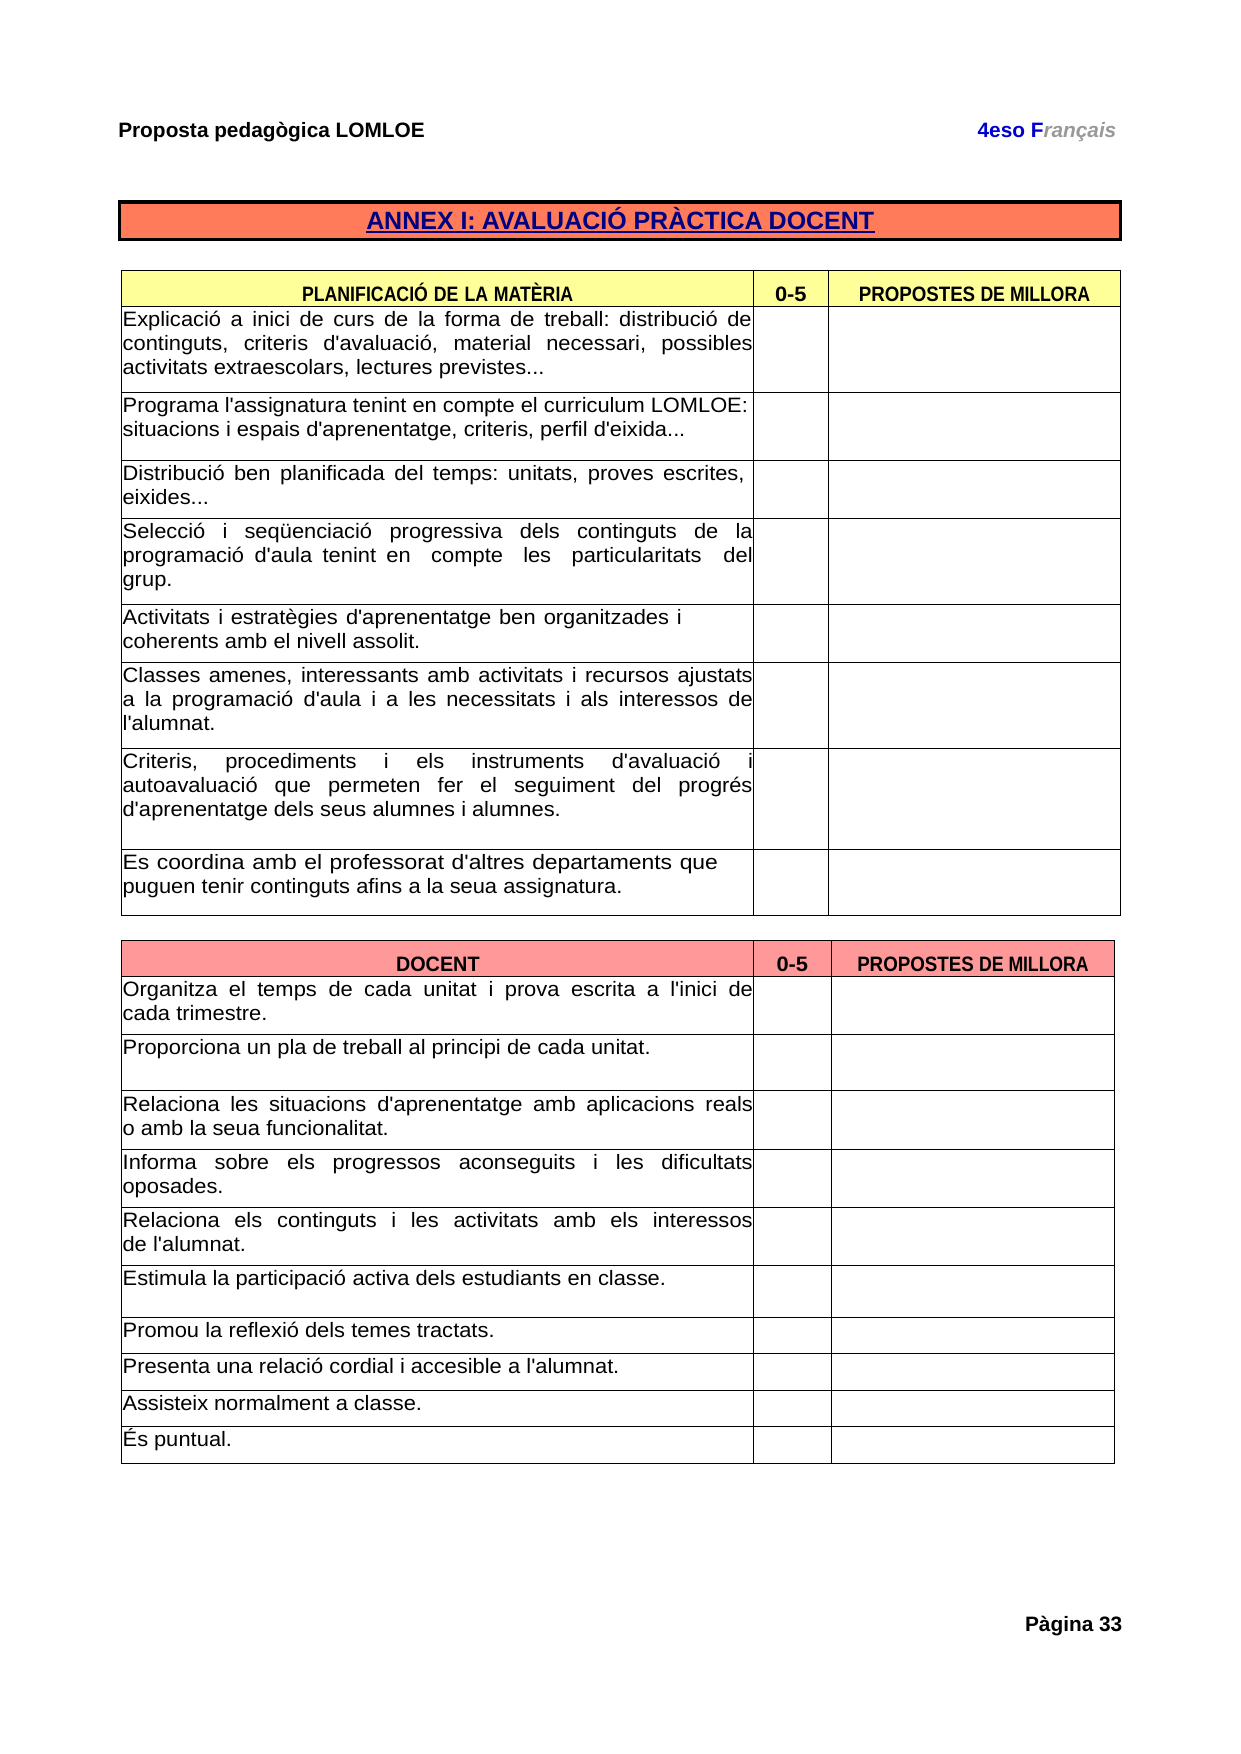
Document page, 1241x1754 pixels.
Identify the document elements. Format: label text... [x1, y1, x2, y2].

table_cell [829, 307, 1120, 392]
table_header PLANIFICACIÓ DE LA MATÈRIA [122, 271, 753, 306]
table_cell Selecció i seqüenciació progressiva dels continguts de la programació d'aula tenint en compte les particularitats del grup. [122, 519, 753, 604]
table_cell [829, 393, 1120, 460]
table_cell [754, 1391, 831, 1426]
table_cell Explicació a inici de curs de la forma de treball: distribució de continguts, criteris d'avaluació, material necessari, possibles activitats extraescolars, lectures previstes... [122, 307, 753, 392]
table_cell Estimula la participació activa dels estudiants en classe. [122, 1266, 753, 1317]
table_cell [754, 1208, 831, 1265]
table_header DOCENT [122, 941, 753, 976]
table_cell [754, 850, 828, 915]
table_cell [832, 1354, 1114, 1389]
table_cell És puntual. [122, 1427, 753, 1463]
table_cell [754, 977, 831, 1034]
table_cell [832, 1091, 1114, 1148]
table_cell Assisteix normalment a classe. [122, 1391, 753, 1426]
table_cell Relaciona els continguts i les activitats amb els interessos de l'alumnat. [122, 1208, 753, 1265]
text ANNEX I: AVALUACIÓ PRÀCTICA DOCENT [121, 204, 1119, 238]
table_cell Classes amenes, interessants amb activitats i recursos ajustats a la programació d'aula i a les necessitats i als interessos de l'alumnat. [122, 663, 753, 747]
table_cell Organitza el temps de cada unitat i prova escrita a l'inici de cada trimestre. [122, 977, 753, 1034]
table_cell [754, 519, 828, 604]
table_cell [832, 977, 1114, 1034]
table_cell [829, 663, 1120, 747]
table_header PROPOSTES DE MILLORA [829, 271, 1120, 306]
table_cell [832, 1266, 1114, 1317]
table_header 0-5 [754, 271, 828, 306]
table_cell Activitats i estratègies d'aprenentatge ben organitzades i coherents amb el nivell assolit. [122, 605, 753, 662]
table_cell [754, 393, 828, 460]
table_cell Criteris, procediments i els instruments d'avaluació i autoavaluació que permeten fer el seguiment del progrés d'aprenentatge dels seus alumnes i alumnes. [122, 749, 753, 849]
table_cell [754, 663, 828, 747]
table_cell Es coordina amb el professorat d'altres departaments que puguen tenir continguts afins a la seua assignatura. [122, 850, 753, 915]
table_cell [832, 1427, 1114, 1463]
table_cell [829, 749, 1120, 849]
table_cell Presenta una relació cordial i accesible a l'alumnat. [122, 1354, 753, 1389]
table_cell [754, 749, 828, 849]
table_cell [832, 1318, 1114, 1353]
table_cell [829, 461, 1120, 518]
table_header PROPOSTES DE MILLORA [832, 941, 1114, 976]
table_cell Informa sobre els progressos aconseguits i les dificultats oposades. [122, 1150, 753, 1207]
table_cell [754, 461, 828, 518]
table_cell [754, 1091, 831, 1148]
table_cell [754, 1266, 831, 1317]
table_cell [829, 850, 1120, 915]
table_cell [754, 1150, 831, 1207]
table_cell [754, 1427, 831, 1463]
table_cell [832, 1150, 1114, 1207]
table_cell [754, 605, 828, 662]
table_cell Programa l'assignatura tenint en compte el curriculum LOMLOE: situacions i espais d'aprenentatge, criteris, perfil d'eixida... [122, 393, 753, 460]
table_cell Proporciona un pla de treball al principi de cada unitat. [122, 1035, 753, 1090]
table_cell [829, 605, 1120, 662]
table_cell [754, 1035, 831, 1090]
table_cell Promou la reflexió dels temes tractats. [122, 1318, 753, 1353]
table_header 0-5 [754, 941, 831, 976]
table_cell [754, 1354, 831, 1389]
table_cell Distribució ben planificada del temps: unitats, proves escrites, eixides... [122, 461, 753, 518]
table_cell [754, 1318, 831, 1353]
table_cell [829, 519, 1120, 604]
table_cell Relaciona les situacions d'aprenentatge amb aplicacions reals o amb la seua funcionalitat. [122, 1091, 753, 1148]
table_cell [832, 1035, 1114, 1090]
table_cell [832, 1208, 1114, 1265]
table_cell [832, 1391, 1114, 1426]
table_cell [754, 307, 828, 392]
